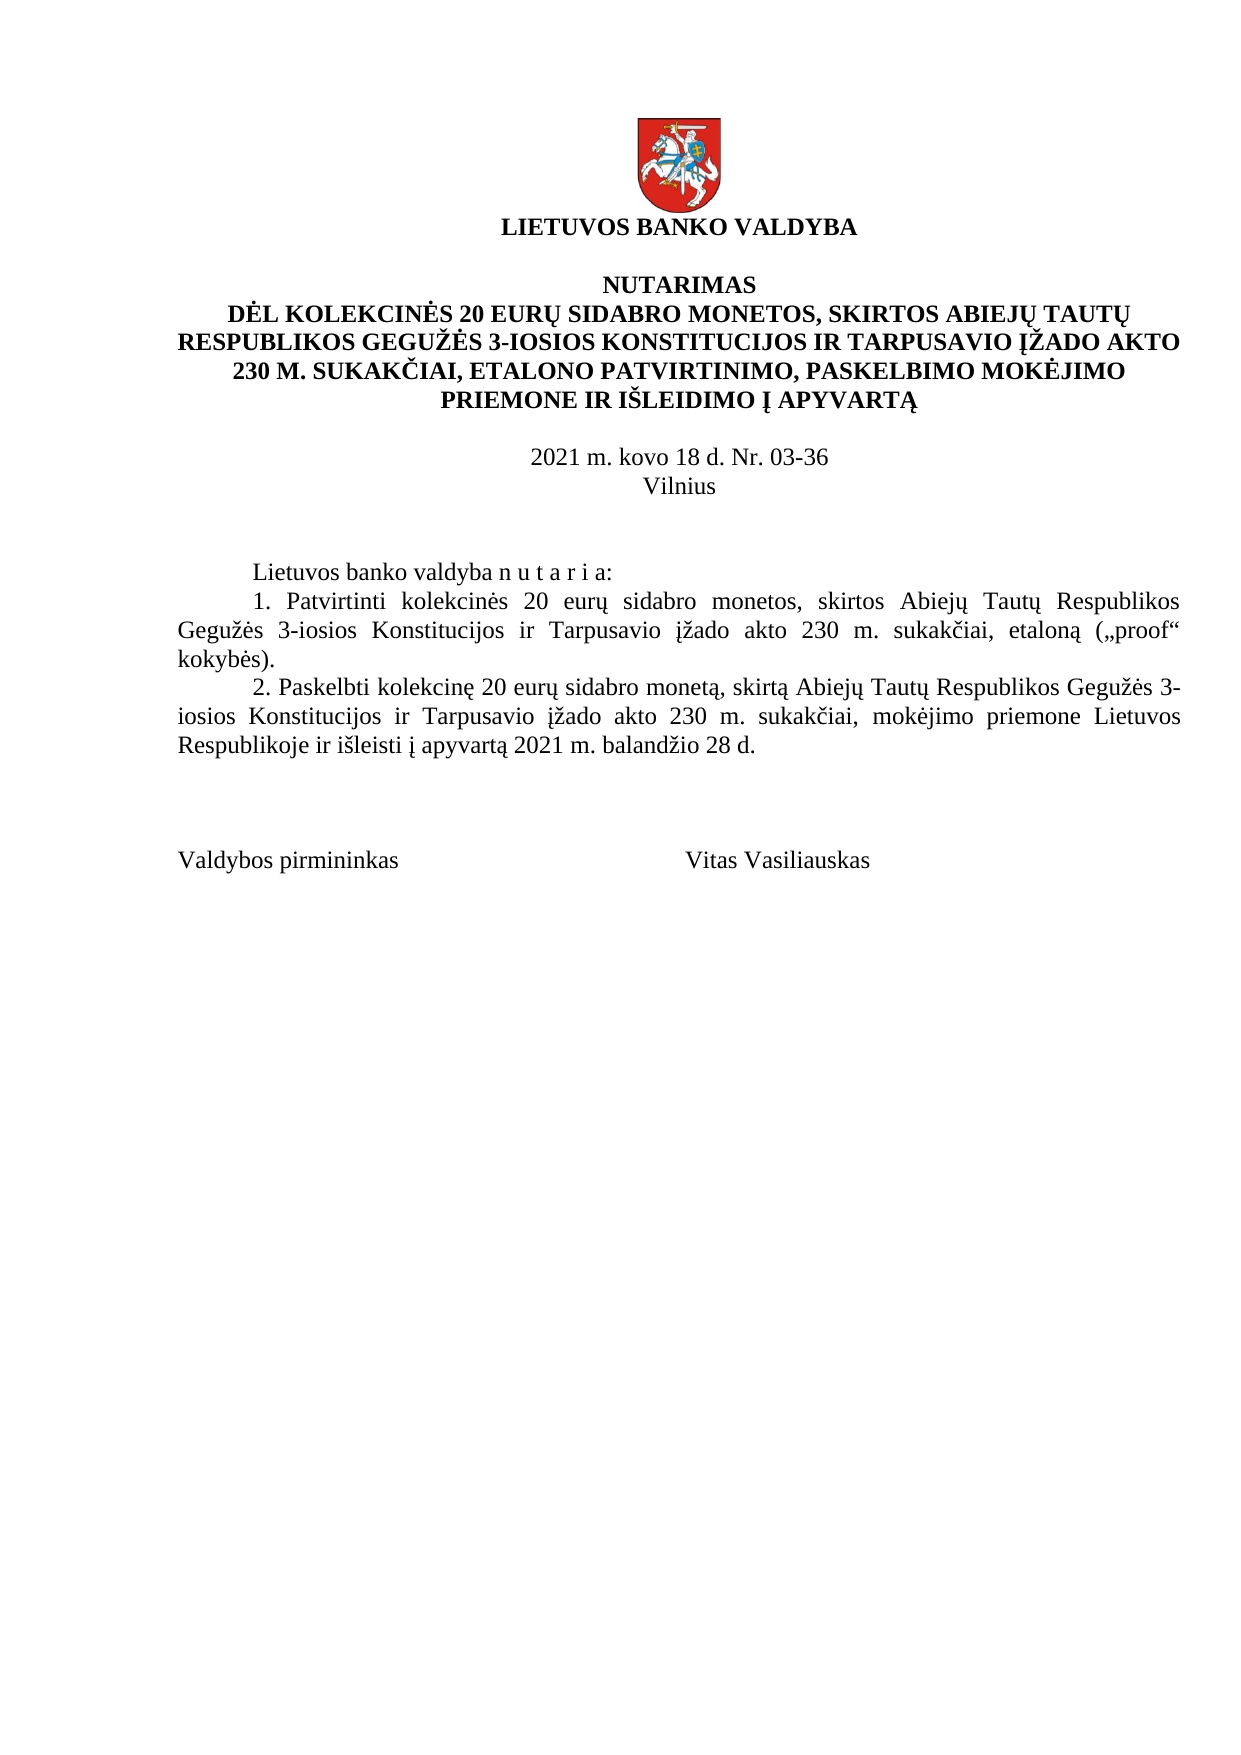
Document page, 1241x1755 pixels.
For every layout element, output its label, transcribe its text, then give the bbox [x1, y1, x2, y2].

text Vilnius [177, 471, 1181, 500]
text 2021 m. kovo 18 d. Nr. 03-36 [177, 442, 1181, 471]
text 1. Patvirtinti kolekcinės 20 eurų sidabro monetos, skirtos Abiejų Tautų Respublikos Gegužės 3-iosios Konstitucijos ir Tarpusavio įžado akto 230 m. sukakčiai, etaloną („proof“ kokybės). [177, 586, 1181, 672]
text DĖL KOLEKCINės 20 EURŲ SIDABRO monetos, SKIRTos ABIEJŲ TAUTŲ RESPUBLIKOS GEGUŽĖS 3-IOSIOS KONSTITUCIJOS IR TARPUSAVIO ĮŽADO AKTO 230 M. SUKAKČIAI, ETALONO PATVIRTINIMO, PASKELBIMO MOKĖJIMO PRIEMONE IR IŠLEIDIMO Į APYVARTĄ [177, 299, 1181, 414]
text LIETUVOS BANKO VALDYBA [177, 212, 1181, 241]
text 2. Paskelbti kolekcinę 20 eurų sidabro monetą, skirtą Abiejų Tautų Respublikos Gegužės 3-iosios Konstitucijos ir Tarpusavio įžado akto 230 m. sukakčiai, mokėjimo priemone Lietuvos Respublikoje ir išleisti į apyvartą 2021 m. balandžio 28 d. [177, 672, 1181, 759]
text Lietuvos banko valdyba n u t a r i a: [177, 557, 1181, 586]
text NUTARIMAS [177, 270, 1181, 299]
text Valdybos pirmininkas Vitas Vasiliauskas [177, 845, 1181, 874]
